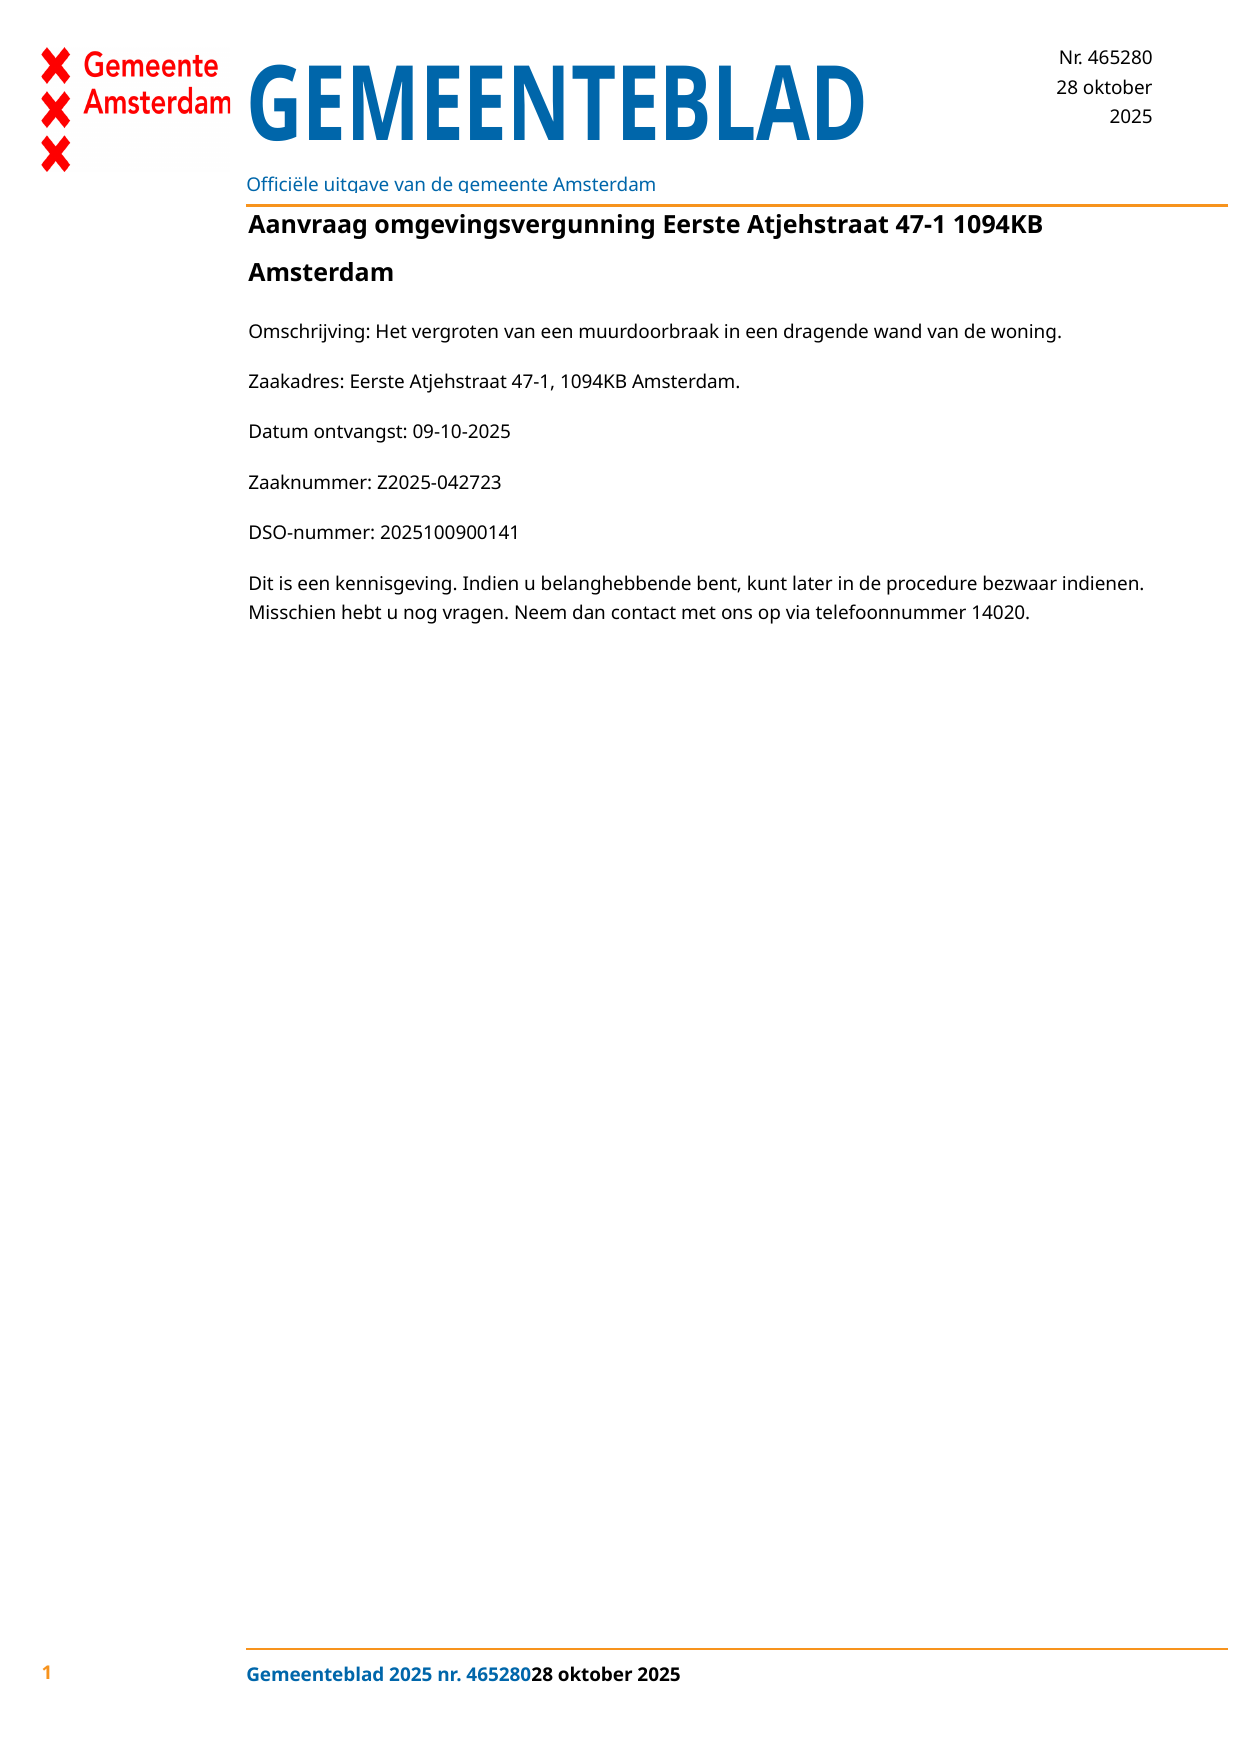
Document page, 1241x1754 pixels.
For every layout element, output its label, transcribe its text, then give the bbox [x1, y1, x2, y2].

text Zaakadres: Eerste Atjehstraat 47-1, 1094KB Amsterdam. [248, 368, 1152, 394]
text DSO-nummer: 2025100900141 [248, 519, 1152, 545]
text Datum ontvangst: 09-10-2025 [248, 419, 1152, 444]
text Omschrijving: Het vergroten van een muurdoorbraak in een dragende wand van de woning. [248, 318, 1152, 344]
picture [41, 47, 231, 172]
text Aanvraag omgevingsvergunning Eerste Atjehstraat 47-1 1094KB Amsterdam [248, 207, 1152, 288]
text Zaaknummer: Z2025-042723 [248, 469, 1152, 495]
text Dit is een kennisgeving. Indien u belanghebbende bent, kunt later in de procedure bezwaar indienen. Misschien hebt u nog vragen. Neem dan contact met ons op via telefoonnummer 14020. [248, 570, 1152, 625]
